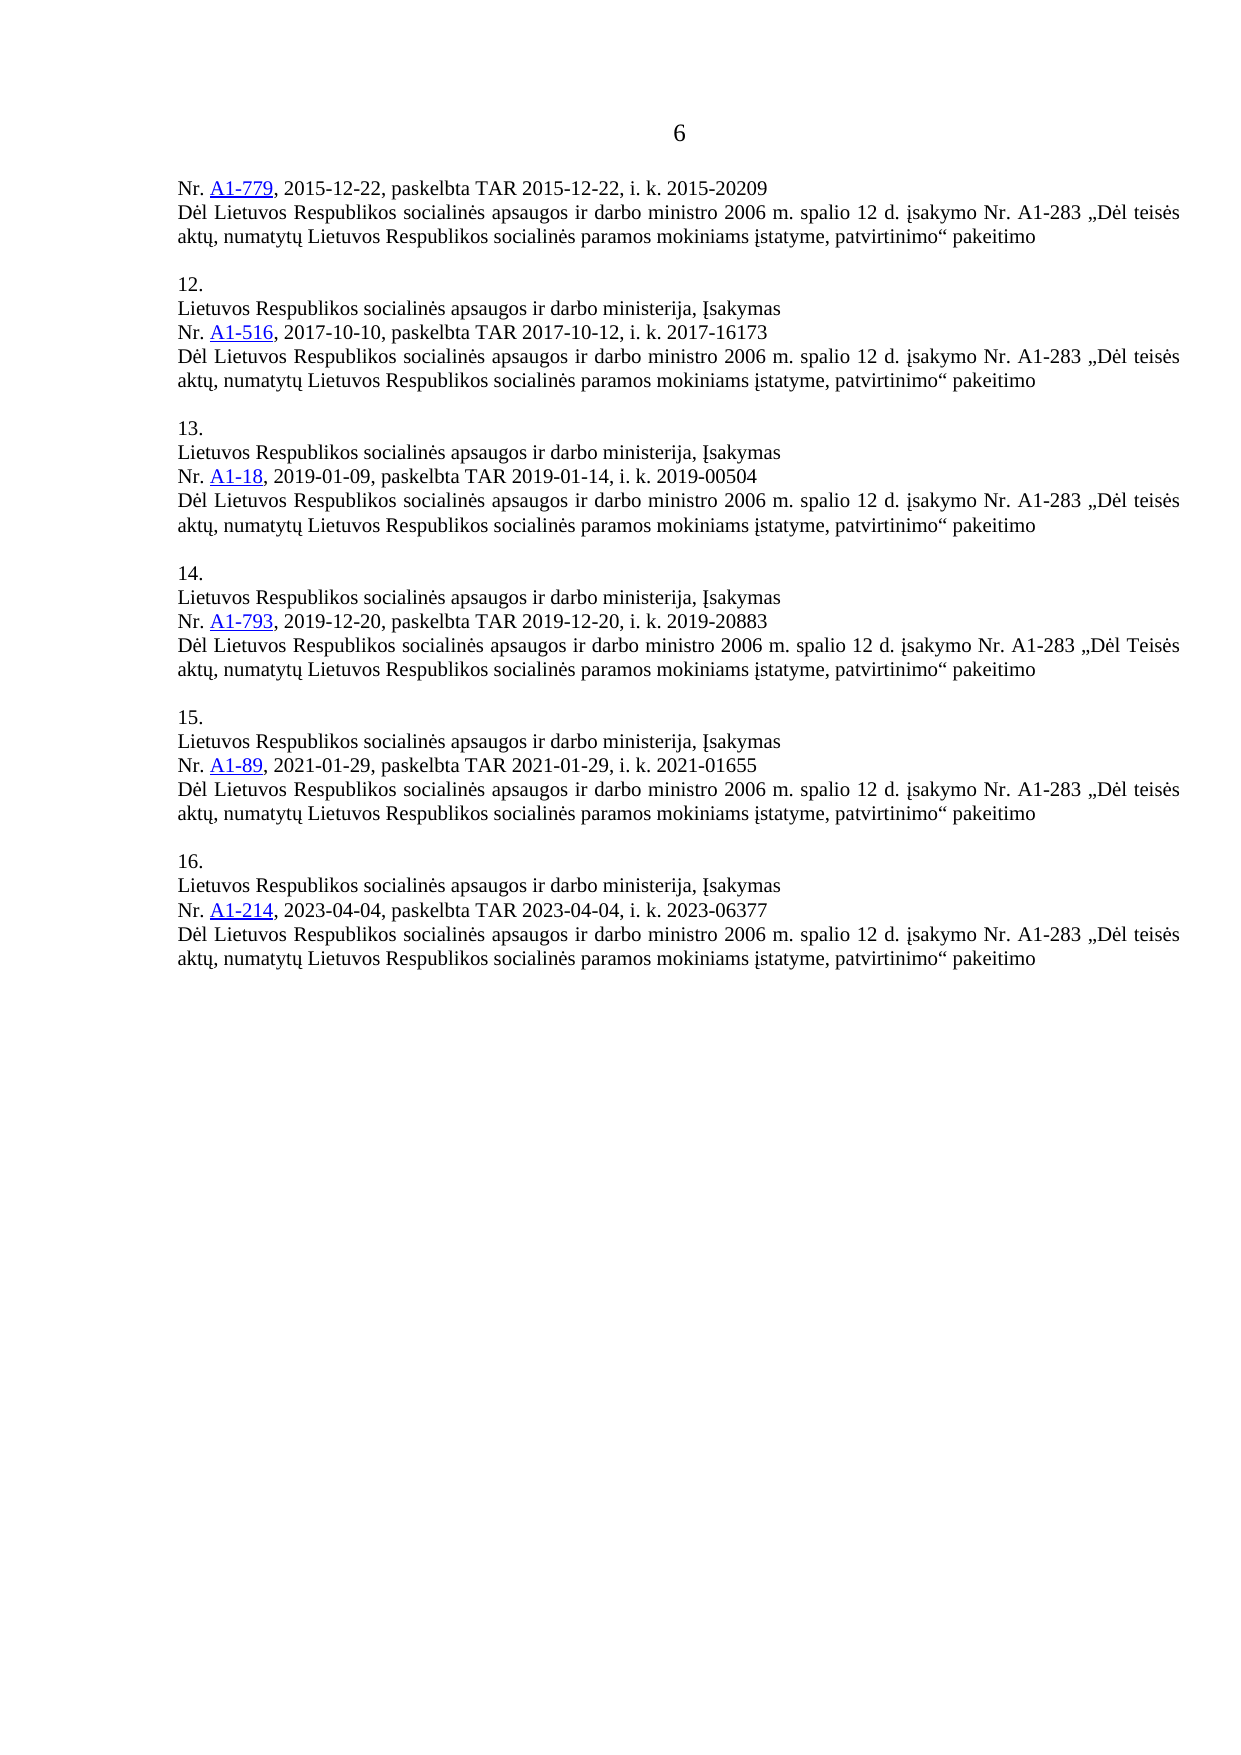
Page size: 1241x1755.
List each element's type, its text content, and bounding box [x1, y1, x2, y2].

text Nr. A1-214, 2023-04-04, paskelbta TAR 2023-04-04, i. k. 2023-06377 [177, 897, 1181, 922]
text Lietuvos Respublikos socialinės apsaugos ir darbo ministerija, Įsakymas [177, 296, 1181, 320]
text Nr. A1-779, 2015-12-22, paskelbta TAR 2015-12-22, i. k. 2015-20209 [177, 176, 1181, 200]
text Dėl Lietuvos Respublikos socialinės apsaugos ir darbo ministro 2006 m. spalio 12 d. įsakymo Nr. A1-283 „Dėl teisės aktų, numatytų Lietuvos Respublikos socialinės paramos mokiniams įstatyme, patvirtinimo“ pakeitimo [177, 344, 1181, 392]
text Nr. A1-18, 2019-01-09, paskelbta TAR 2019-01-14, i. k. 2019-00504 [177, 464, 1181, 488]
text Lietuvos Respublikos socialinės apsaugos ir darbo ministerija, Įsakymas [177, 729, 1181, 753]
text Nr. A1-793, 2019-12-20, paskelbta TAR 2019-12-20, i. k. 2019-20883 [177, 609, 1181, 633]
text Dėl Lietuvos Respublikos socialinės apsaugos ir darbo ministro 2006 m. spalio 12 d. įsakymo Nr. A1-283 „Dėl teisės aktų, numatytų Lietuvos Respublikos socialinės paramos mokiniams įstatyme, patvirtinimo“ pakeitimo [177, 200, 1181, 248]
text Dėl Lietuvos Respublikos socialinės apsaugos ir darbo ministro 2006 m. spalio 12 d. įsakymo Nr. A1-283 „Dėl teisės aktų, numatytų Lietuvos Respublikos socialinės paramos mokiniams įstatyme, patvirtinimo“ pakeitimo [177, 922, 1181, 970]
text Dėl Lietuvos Respublikos socialinės apsaugos ir darbo ministro 2006 m. spalio 12 d. įsakymo Nr. A1-283 „Dėl teisės aktų, numatytų Lietuvos Respublikos socialinės paramos mokiniams įstatyme, patvirtinimo“ pakeitimo [177, 488, 1181, 537]
text 13. [177, 416, 1181, 440]
text Lietuvos Respublikos socialinės apsaugos ir darbo ministerija, Įsakymas [177, 585, 1181, 609]
text 12. [177, 272, 1181, 296]
text 15. [177, 705, 1181, 729]
text Lietuvos Respublikos socialinės apsaugos ir darbo ministerija, Įsakymas [177, 440, 1181, 464]
text Lietuvos Respublikos socialinės apsaugos ir darbo ministerija, Įsakymas [177, 873, 1181, 897]
text Nr. A1-516, 2017-10-10, paskelbta TAR 2017-10-12, i. k. 2017-16173 [177, 320, 1181, 344]
text 14. [177, 561, 1181, 585]
text Dėl Lietuvos Respublikos socialinės apsaugos ir darbo ministro 2006 m. spalio 12 d. įsakymo Nr. A1-283 „Dėl teisės aktų, numatytų Lietuvos Respublikos socialinės paramos mokiniams įstatyme, patvirtinimo“ pakeitimo [177, 777, 1181, 825]
text Dėl Lietuvos Respublikos socialinės apsaugos ir darbo ministro 2006 m. spalio 12 d. įsakymo Nr. A1-283 „Dėl Teisės aktų, numatytų Lietuvos Respublikos socialinės paramos mokiniams įstatyme, patvirtinimo“ pakeitimo [177, 633, 1181, 681]
text Nr. A1-89, 2021-01-29, paskelbta TAR 2021-01-29, i. k. 2021-01655 [177, 753, 1181, 777]
text 16. [177, 849, 1181, 873]
